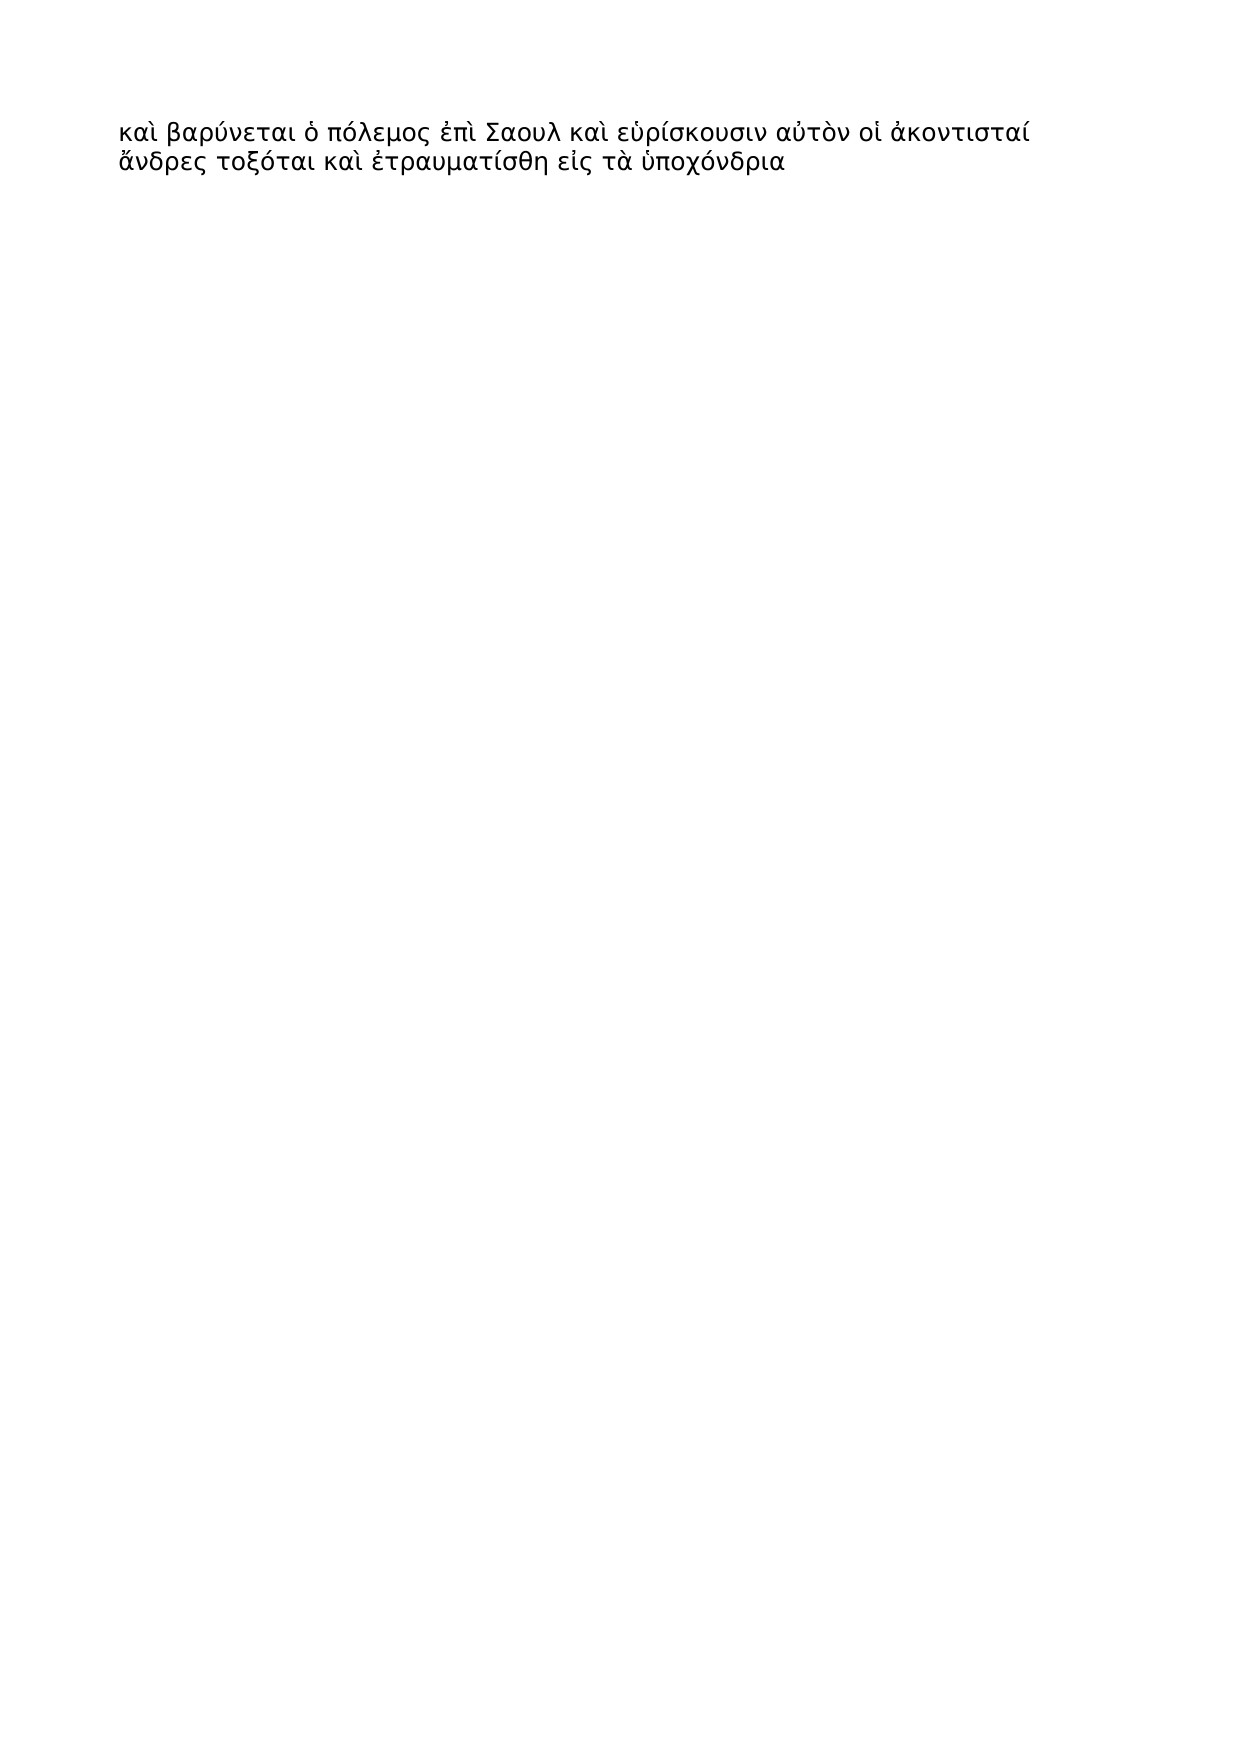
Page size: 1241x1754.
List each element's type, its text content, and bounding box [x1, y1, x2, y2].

text καὶ βαρύνεται ὁ πόλεμος ἐπὶ Σαουλ καὶ εὑρίσκουσιν αὐτὸν οἱ ἀκοντισταί ἄνδρες τοξόται καὶ ἐτραυματίσθη εἰς τὰ ὑποχόνδρια [118, 118, 1122, 176]
